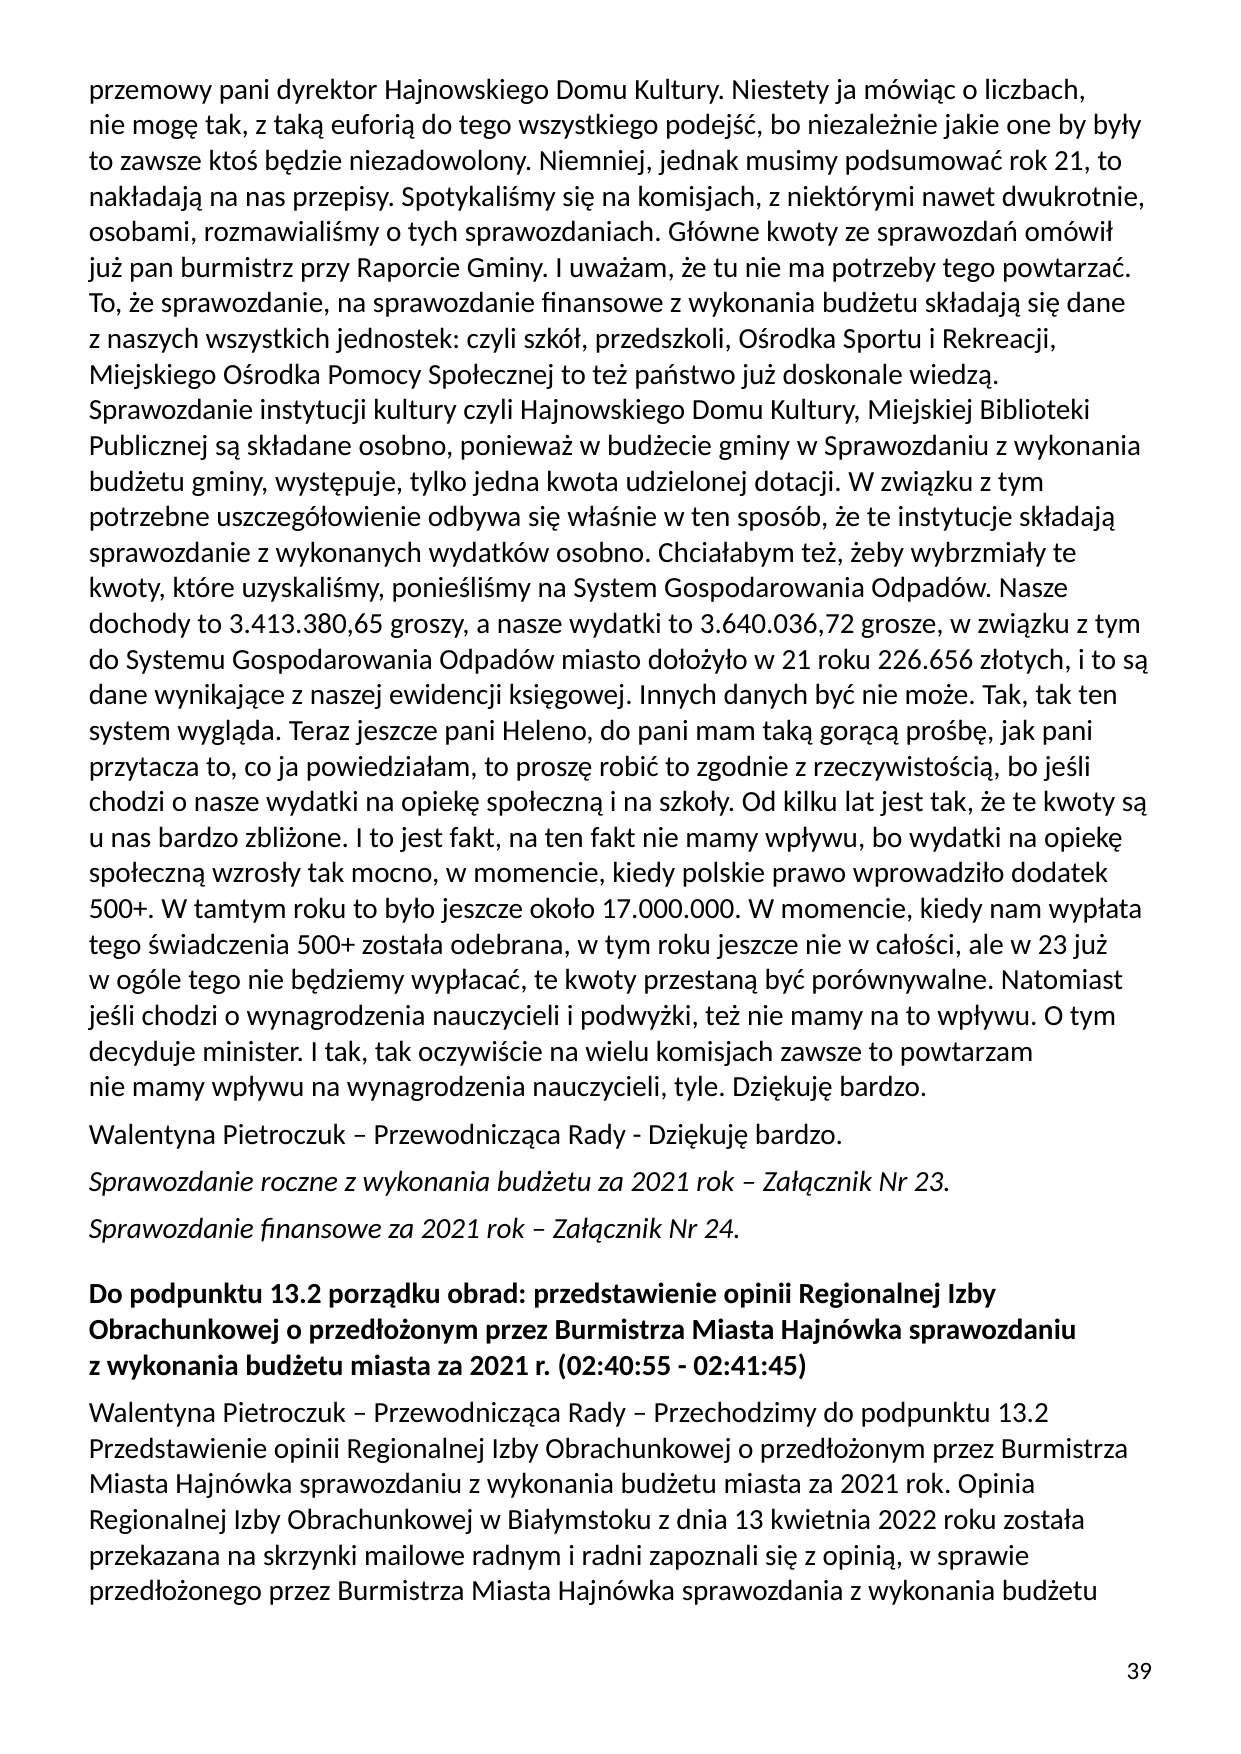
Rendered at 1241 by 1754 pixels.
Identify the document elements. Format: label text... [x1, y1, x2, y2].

text Walentyna Pietroczuk – Przewodnicząca Rady - Dziękuję bardzo. [88, 1116, 1152, 1151]
text przemowy pani dyrektor Hajnowskiego Domu Kultury. Niestety ja mówiąc o liczbach, nie mogę tak, z taką euforią do tego wszystkiego podejść, bo niezależnie jakie one by były to zawsze ktoś będzie niezadowolony. Niemniej, jednak musimy podsumować rok 21, to nakładają na nas przepisy. Spotykaliśmy się na komisjach, z niektórymi nawet dwukrotnie, osobami, rozmawialiśmy o tych sprawozdaniach. Główne kwoty ze sprawozdań omówił już pan burmistrz przy Raporcie Gminy. I uważam, że tu nie ma potrzeby tego powtarzać. To, że sprawozdanie, na sprawozdanie finansowe z wykonania budżetu składają się dane z naszych wszystkich jednostek: czyli szkół, przedszkoli, Ośrodka Sportu i Rekreacji, Miejskiego Ośrodka Pomocy Społecznej to też państwo już doskonale wiedzą. Sprawozdanie instytucji kultury czyli Hajnowskiego Domu Kultury, Miejskiej Biblioteki Publicznej są składane osobno, ponieważ w budżecie gminy w Sprawozdaniu z wykonania budżetu gminy, występuje, tylko jedna kwota udzielonej dotacji. W związku z tym potrzebne uszczegółowienie odbywa się właśnie w ten sposób, że te instytucje składają sprawozdanie z wykonanych wydatków osobno. Chciałabym też, żeby wybrzmiały te kwoty, które uzyskaliśmy, ponieśliśmy na System Gospodarowania Odpadów. Nasze dochody to 3.413.380,65 groszy, a nasze wydatki to 3.640.036,72 grosze, w związku z tym do Systemu Gospodarowania Odpadów miasto dołożyło w 21 roku 226.656 złotych, i to są dane wynikające z naszej ewidencji księgowej. Innych danych być nie może. Tak, tak ten system wygląda. Teraz jeszcze pani Heleno, do pani mam taką gorącą prośbę, jak pani przytacza to, co ja powiedziałam, to proszę robić to zgodnie z rzeczywistością, bo jeśli chodzi o nasze wydatki na opiekę społeczną i na szkoły. Od kilku lat jest tak, że te kwoty są u nas bardzo zbliżone. I to jest fakt, na ten fakt nie mamy wpływu, bo wydatki na opiekę społeczną wzrosły tak mocno, w momencie, kiedy polskie prawo wprowadziło dodatek 500+. W tamtym roku to było jeszcze około 17.000.000. W momencie, kiedy nam wypłata tego świadczenia 500+ została odebrana, w tym roku jeszcze nie w całości, ale w 23 już w ogóle tego nie będziemy wypłacać, te kwoty przestaną być porównywalne. Natomiast jeśli chodzi o wynagrodzenia nauczycieli i podwyżki, też nie mamy na to wpływu. O tym decyduje minister. I tak, tak oczywiście na wielu komisjach zawsze to powtarzam nie mamy wpływu na wynagrodzenia nauczycieli, tyle. Dziękuję bardzo. [88, 71, 1152, 1104]
text Sprawozdanie finansowe za 2021 rok – Załącznik Nr 24. [88, 1211, 1152, 1246]
text Walentyna Pietroczuk – Przewodnicząca Rady – Przechodzimy do podpunktu 13.2 Przedstawienie opinii Regionalnej Izby Obrachunkowej o przedłożonym przez Burmistrza Miasta Hajnówka sprawozdaniu z wykonania budżetu miasta za 2021 rok. Opinia Regionalnej Izby Obrachunkowej w Białymstoku z dnia 13 kwietnia 2022 roku została przekazana na skrzynki mailowe radnym i radni zapoznali się z opinią, w sprawie przedłożonego przez Burmistrza Miasta Hajnówka sprawozdania z wykonania budżetu [88, 1394, 1152, 1608]
text Sprawozdanie roczne z wykonania budżetu za 2021 rok – Załącznik Nr 23. [88, 1163, 1152, 1199]
subtitle Do podpunktu 13.2 porządku obrad: przedstawienie opinii Regionalnej Izby Obrachunkowej o przedłożonym przez Burmistrza Miasta Hajnówka sprawozdaniu z wykonania budżetu miasta za 2021 r. (02:40:55 - 02:41:45) [88, 1276, 1152, 1382]
